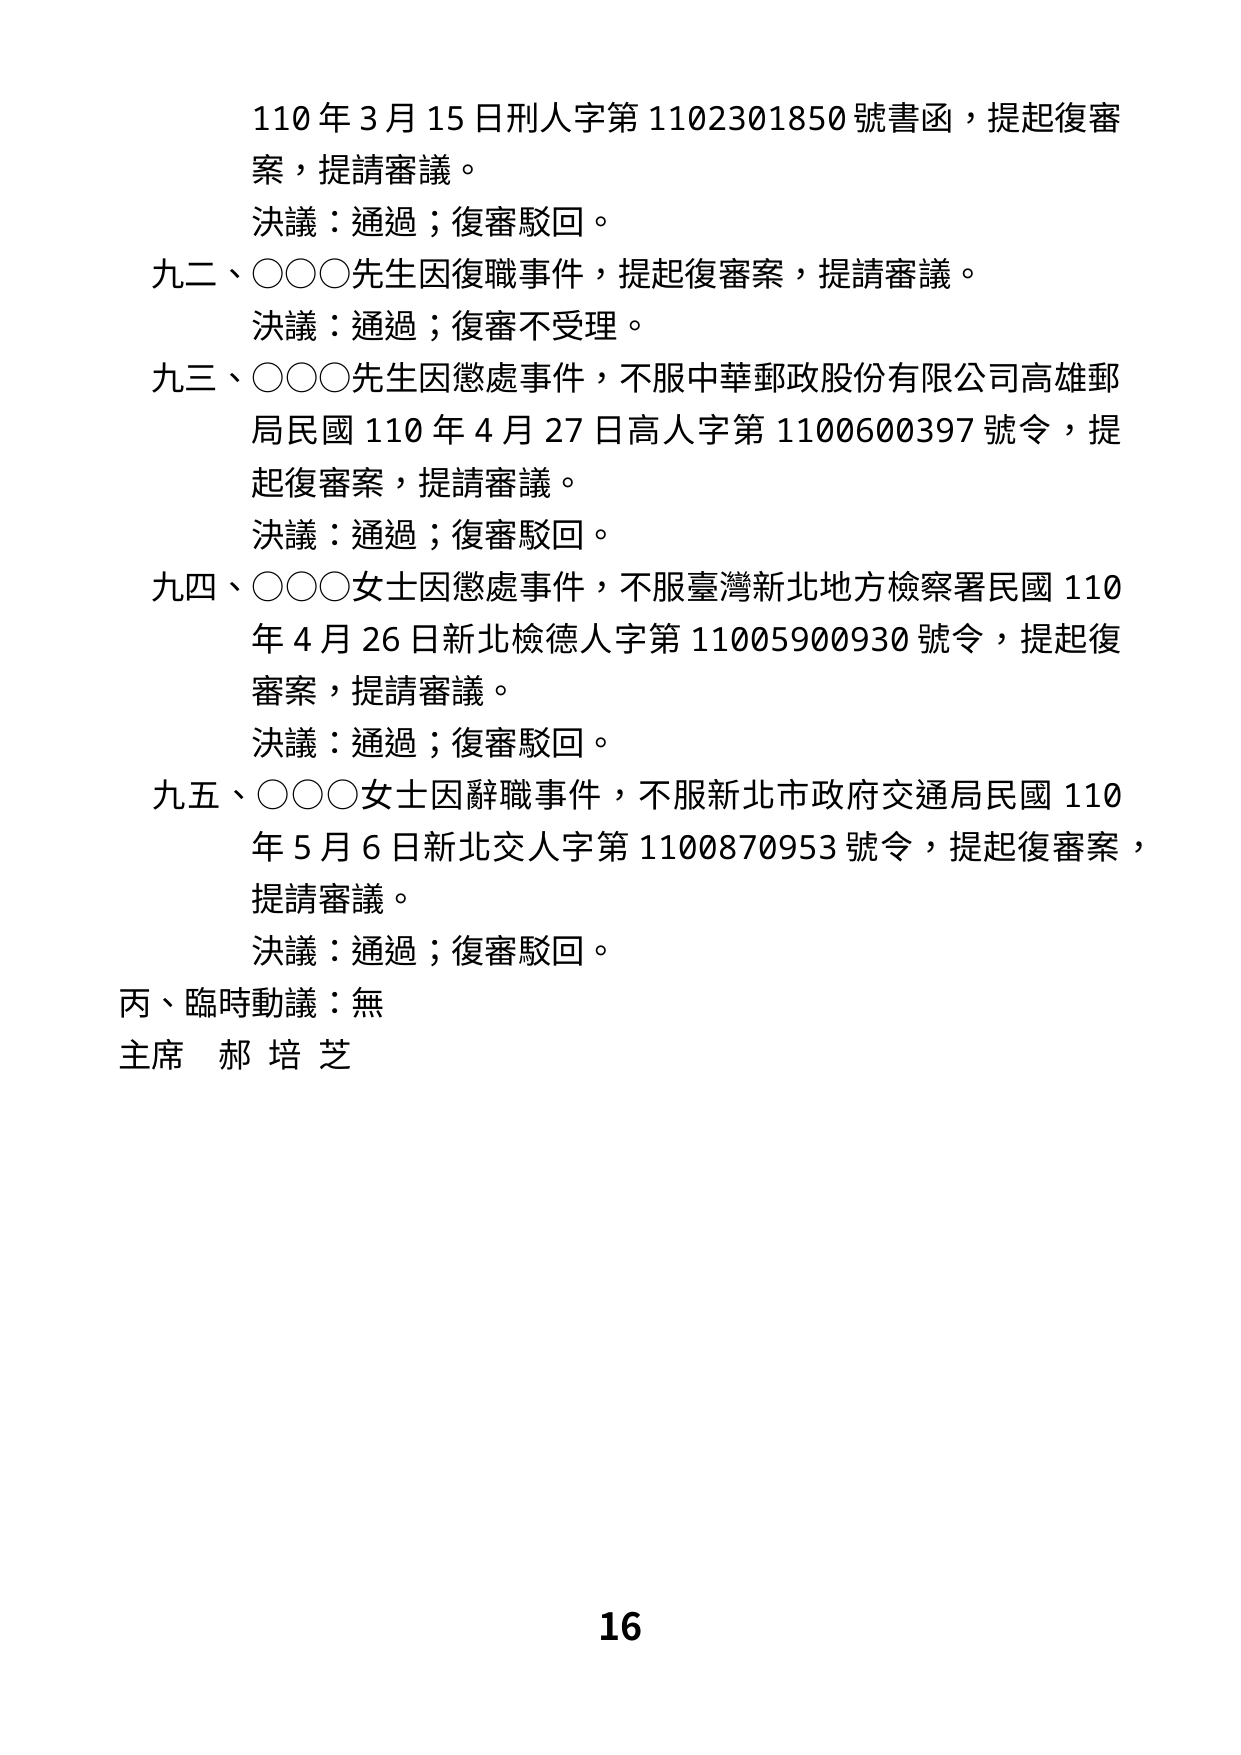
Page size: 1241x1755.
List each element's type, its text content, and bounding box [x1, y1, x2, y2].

text 110年3月15日刑人字第1102301850號書函，提起復審案，提請審議。 [118, 89, 1122, 193]
text 決議：通過；復審駁回。 [251, 505, 1122, 557]
text 決議：通過；復審駁回。 [251, 714, 1122, 766]
text 九五、○○○女士因辭職事件，不服新北市政府交通局民國110年5月6日新北交人字第1100870953號令，提起復審案，提請審議。 [118, 766, 1122, 922]
text 九二、○○○先生因復職事件，提起復審案，提請審議。 [118, 245, 1122, 297]
text 丙、臨時動議：無 [118, 974, 1122, 1026]
text 九四、○○○女士因懲處事件，不服臺灣新北地方檢察署民國110年4月26日新北檢德人字第11005900930號令，提起復審案，提請審議。 [118, 557, 1122, 714]
text 決議：通過；復審駁回。 [251, 922, 1122, 974]
text 九三、○○○先生因懲處事件，不服中華郵政股份有限公司高雄郵局民國110年4月27日高人字第1100600397號令，提起復審案，提請審議。 [118, 349, 1122, 505]
text 決議：通過；復審不受理。 [251, 297, 1122, 349]
text 決議：通過；復審駁回。 [251, 193, 1122, 245]
text 主席 郝 培 芝 [118, 1026, 1122, 1078]
